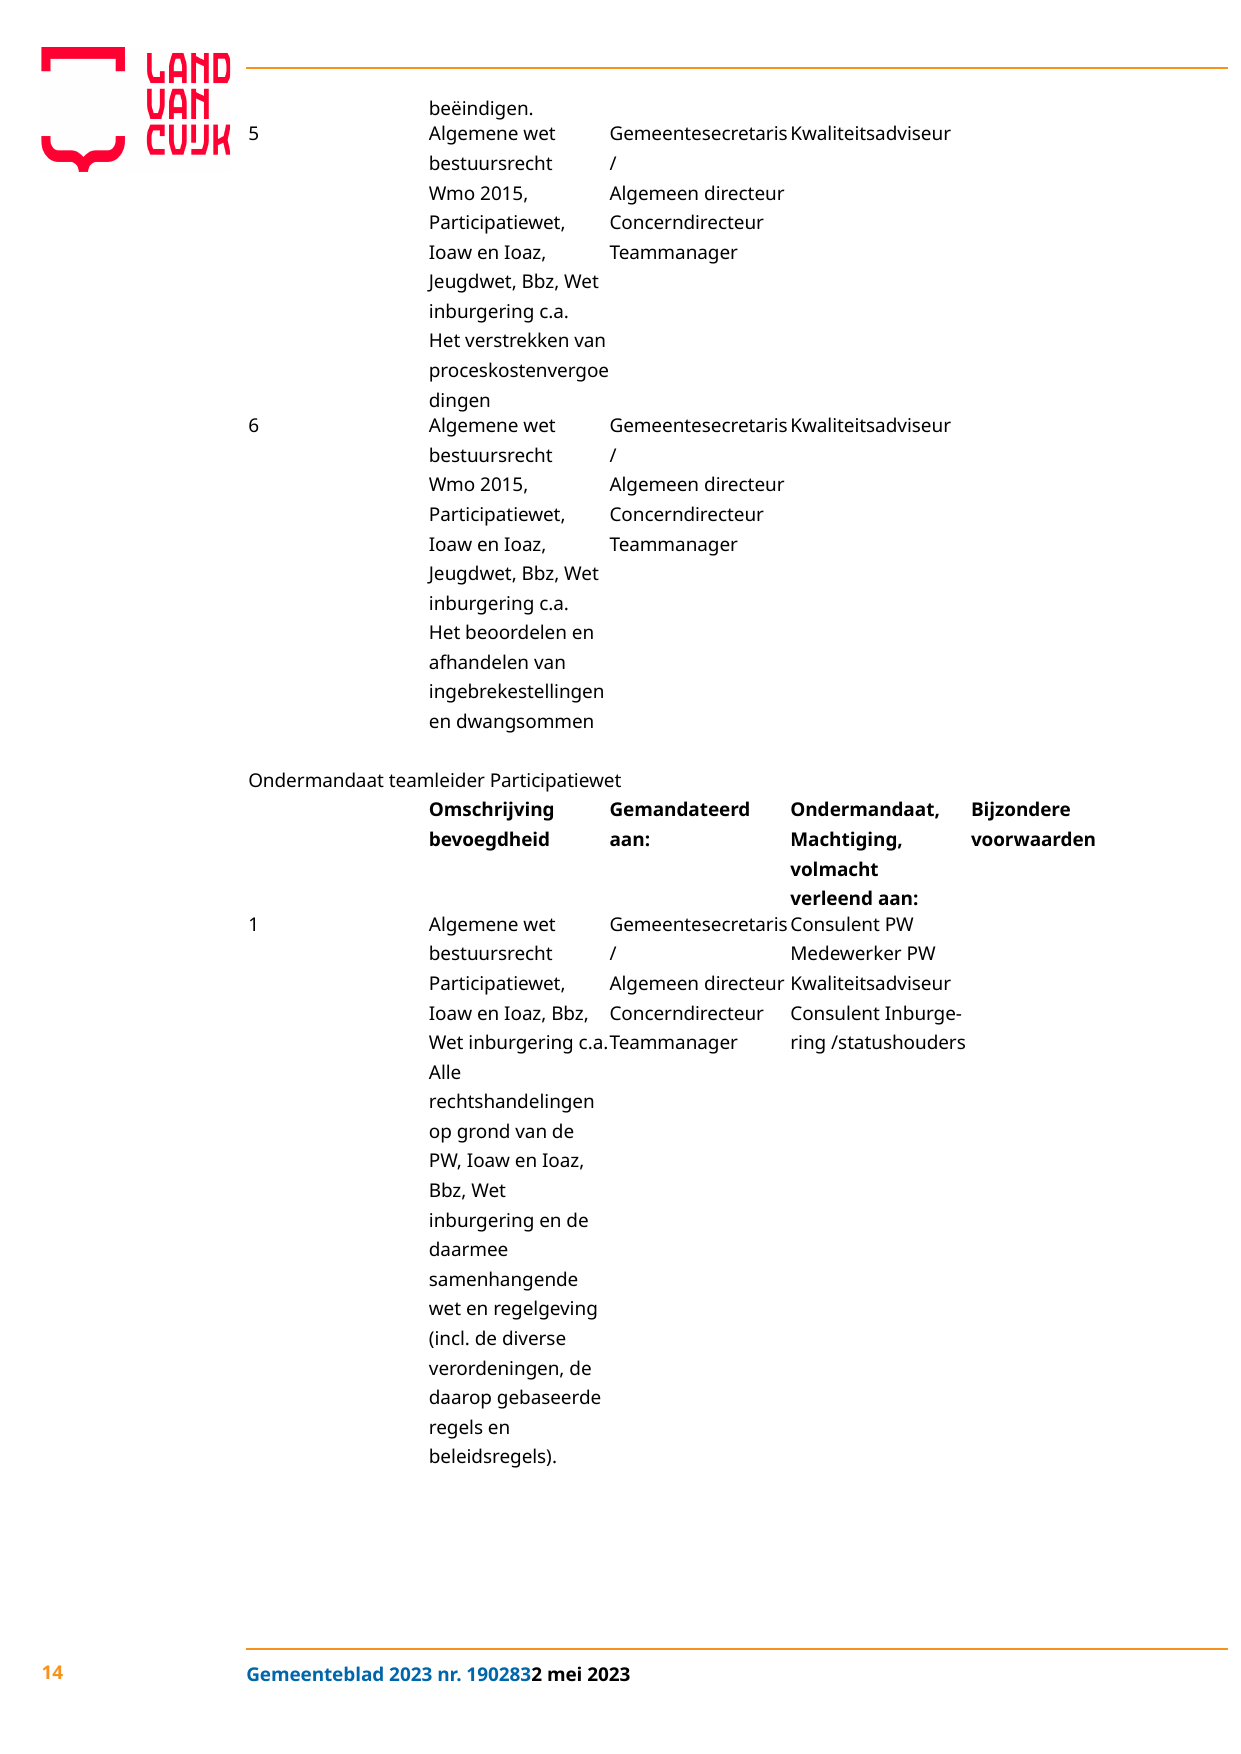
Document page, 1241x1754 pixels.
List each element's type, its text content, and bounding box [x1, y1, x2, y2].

table_header Omschrijving bevoegdheid [429, 797, 609, 911]
table_header Ondermandaat, Machtiging, volmacht verleend aan: [790, 797, 971, 911]
table_cell [609, 95, 790, 121]
picture [41, 47, 231, 172]
table_cell 1 [248, 911, 429, 1469]
table_cell [971, 121, 1152, 412]
table_header Bijzondere voorwaarden [971, 797, 1152, 911]
table_cell [248, 95, 429, 121]
table_cell Gemeentesecretaris/ Algemeen directeur Concerndirecteur Teammanager [609, 413, 790, 734]
table_cell Kwaliteitsadviseur [790, 413, 971, 734]
table_cell 5 [248, 121, 429, 412]
table_cell 6 [248, 413, 429, 734]
table_header [248, 797, 429, 911]
table_cell beëindigen. [429, 95, 609, 121]
table_cell Gemeentesecretaris/ Algemeen directeur Concerndirecteur Teammanager [609, 911, 790, 1469]
table_header Gemandateerd aan: [609, 797, 790, 911]
table_cell Consulent PW Medewerker PW Kwaliteitsadviseur Consulent Inburge-ring /statushouders [790, 911, 971, 1469]
table_cell Algemene wet bestuursrecht Wmo 2015, Participatiewet, Ioaw en Ioaz, Jeugdwet, Bbz, Wet inburgering c.a. Het beoordelen en afhandelen van ingebrekestellingen en dwangsommen [429, 413, 609, 734]
table_cell Kwaliteitsadviseur [790, 121, 971, 412]
table_cell Algemene wet bestuursrecht Participatiewet, Ioaw en Ioaz, Bbz, Wet inburgering c.a. Alle rechtshandelingen op grond van de PW, Ioaw en Ioaz, Bbz, Wet inburgering en de daarmee samenhangende wet en regelgeving (incl. de diverse verordeningen, de daarop gebaseerde regels en beleidsregels). [429, 911, 609, 1469]
text Ondermandaat teamleider Participatiewet [248, 767, 1152, 793]
table_cell [790, 95, 971, 121]
table_cell Algemene wet bestuursrecht Wmo 2015, Participatiewet, Ioaw en Ioaz, Jeugdwet, Bbz, Wet inburgering c.a. Het verstrekken van proceskostenvergoedingen [429, 121, 609, 412]
table_cell [971, 413, 1152, 734]
table_cell Gemeentesecretaris/ Algemeen directeur Concerndirecteur Teammanager [609, 121, 790, 412]
table_cell [971, 95, 1152, 121]
table_cell [971, 911, 1152, 1469]
